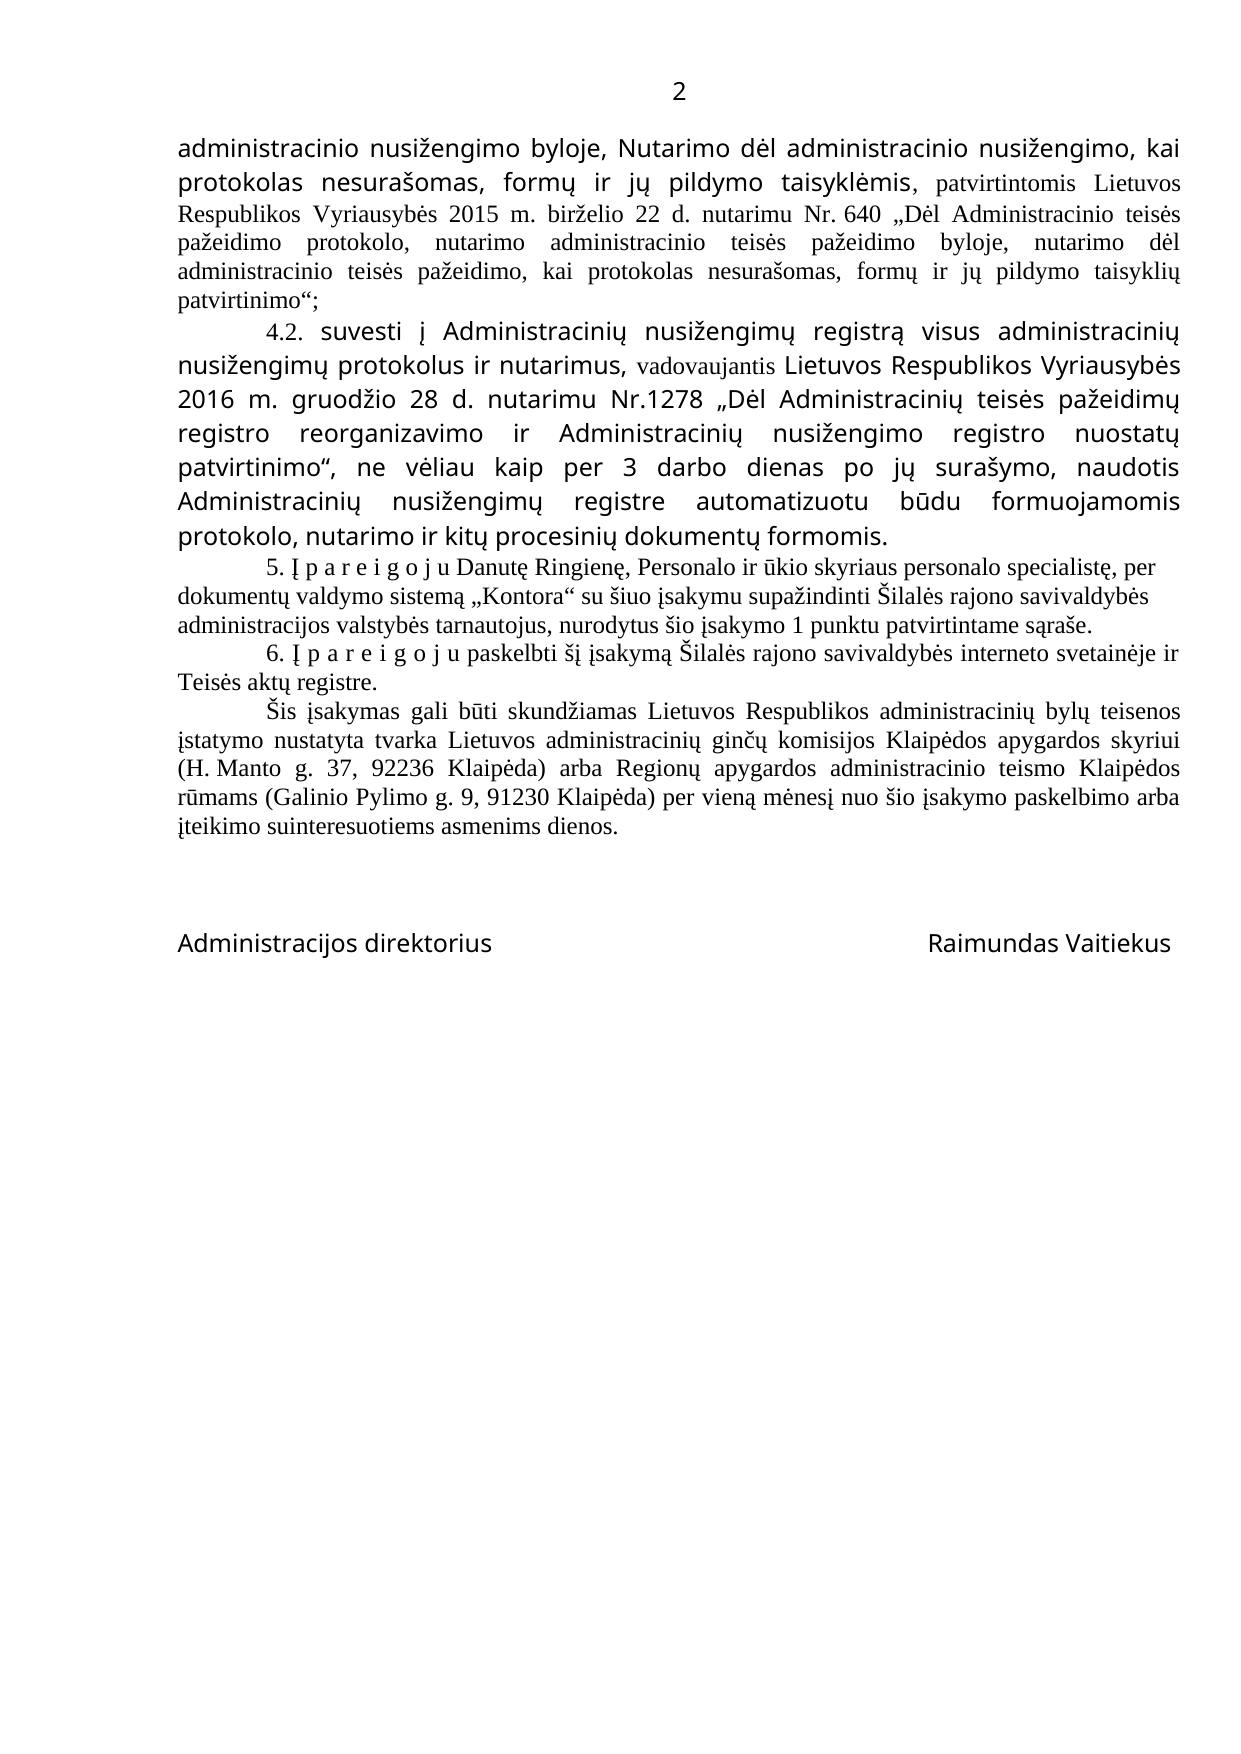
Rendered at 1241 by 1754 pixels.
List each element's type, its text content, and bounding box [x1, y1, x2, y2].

text administracinio nusižengimo byloje, Nutarimo dėl administracinio nusižengimo, kai protokolas nesurašomas, formų ir jų pildymo taisyklėmis, patvirtintomis Lietuvos Respublikos Vyriausybės 2015 m. birželio 22 d. nutarimu Nr. 640 „Dėl Administracinio teisės pažeidimo protokolo, nutarimo administracinio teisės pažeidimo byloje, nutarimo dėl administracinio teisės pažeidimo, kai protokolas nesurašomas, formų ir jų pildymo taisyklių patvirtinimo“; [177, 131, 1181, 314]
text 4.2. suvesti į Administracinių nusižengimų registrą visus administracinių nusižengimų protokolus ir nutarimus, vadovaujantis Lietuvos Respublikos Vyriausybės 2016 m. gruodžio 28 d. nutarimu Nr.1278 „Dėl Administracinių teisės pažeidimų registro reorganizavimo ir Administracinių nusižengimo registro nuostatų patvirtinimo“, ne vėliau kaip per 3 darbo dienas po jų surašymo, naudotis Administracinių nusižengimų registre automatizuotu būdu formuojamomis protokolo, nutarimo ir kitų procesinių dokumentų formomis. [177, 314, 1181, 552]
text 6. Į p a r e i g o j u paskelbti šį įsakymą Šilalės rajono savivaldybės interneto svetainėje ir Teisės aktų registre. [177, 638, 1181, 696]
text Administracijos direktorius Raimundas Vaitiekus [177, 926, 1181, 960]
text 5. Į p a r e i g o j u Danutę Ringienę, Personalo ir ūkio skyriaus personalo specialistę, per dokumentų valdymo sistemą „Kontora“ su šiuo įsakymu supažindinti Šilalės rajono savivaldybės administracijos valstybės tarnautojus, nurodytus šio įsakymo 1 punktu patvirtintame sąraše. [177, 552, 1181, 638]
text Šis įsakymas gali būti skundžiamas Lietuvos Respublikos administracinių bylų teisenos įstatymo nustatyta tvarka Lietuvos administracinių ginčų komisijos Klaipėdos apygardos skyriui (H. Manto g. 37, 92236 Klaipėda) arba Regionų apygardos administracinio teismo Klaipėdos rūmams (Galinio Pylimo g. 9, 91230 Klaipėda) per vieną mėnesį nuo šio įsakymo paskelbimo arba įteikimo suinteresuotiems asmenims dienos. [177, 696, 1181, 840]
